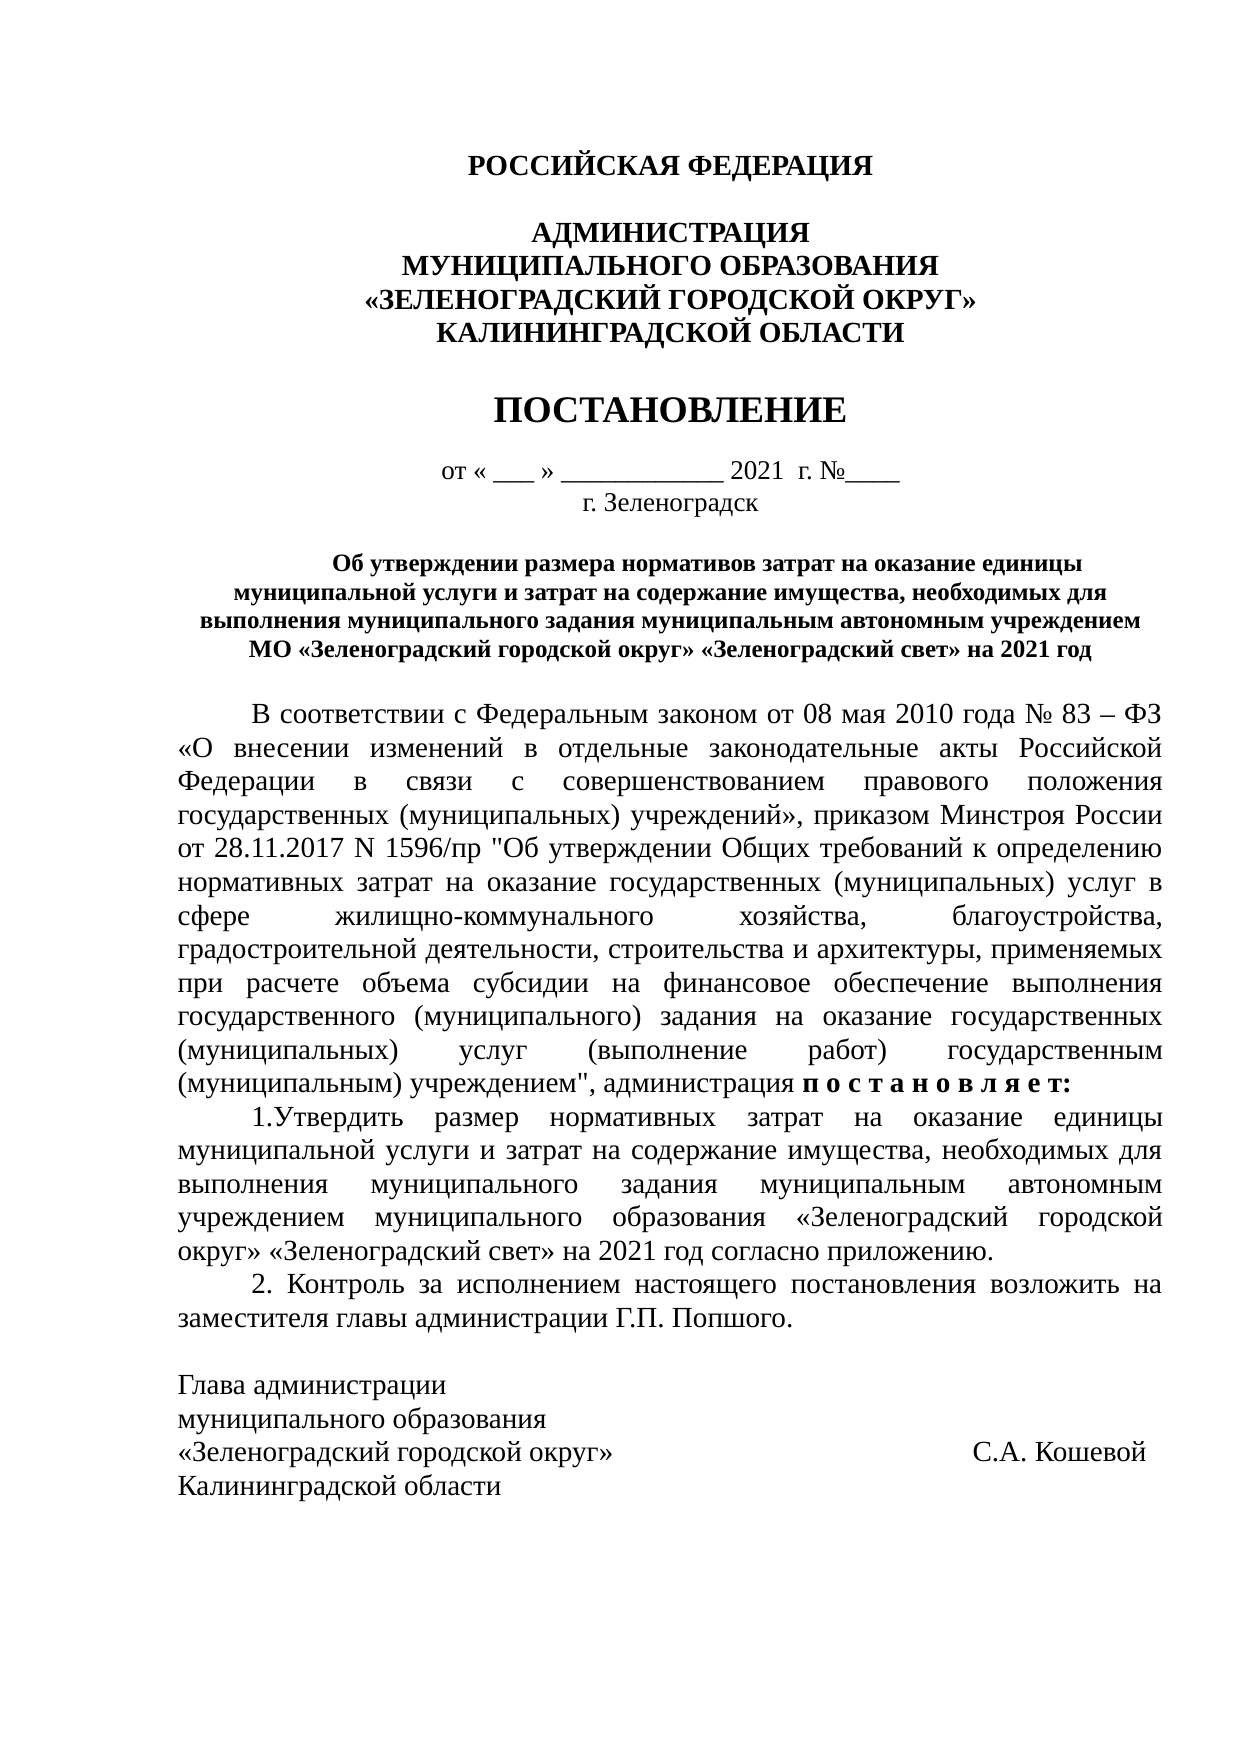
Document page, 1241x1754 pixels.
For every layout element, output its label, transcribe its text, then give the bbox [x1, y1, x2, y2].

text от « ___ » ____________ 2021 г. №____ [177, 454, 1163, 486]
text В соответствии с Федеральным законом от 08 мая 2010 года № 83 – ФЗ «О внесении изменений в отдельные законодательные акты Российской Федерации в связи с совершенствованием правового положения государственных (муниципальных) учреждений», приказом Минстроя России от 28.11.2017 N 1596/пр "Об утверждении Общих требований к определению нормативных затрат на оказание государственных (муниципальных) услуг в сфере жилищно-коммунального хозяйства, благоустройства, градостроительной деятельности, строительства и архитектуры, применяемых при расчете объема субсидии на финансовое обеспечение выполнения государственного (муниципального) задания на оказание государственных (муниципальных) услуг (выполнение работ) государственным (муниципальным) учреждением", администрация п о с т а н о в л я е т: [177, 696, 1163, 1099]
text 2. Контроль за исполнением настоящего постановления возложить на заместителя главы администрации Г.П. Попшого. [177, 1267, 1163, 1334]
text Глава администрации [177, 1367, 1163, 1401]
text муниципального образования [177, 1401, 1163, 1434]
text ПОСТАНОВЛЕНИЕ [177, 387, 1163, 430]
text РОССИЙСКАЯ ФЕДЕРАЦИЯ [177, 148, 1163, 181]
text «ЗЕЛЕНОГРАДСКИЙ ГОРОДСКОЙ ОКРУГ» [177, 282, 1163, 315]
text «Зеленоградский городской округ» С.А. Кошевой [177, 1434, 1163, 1468]
text МУНИЦИПАЛЬНОГО ОБРАЗОВАНИЯ [177, 248, 1163, 282]
text КАЛИНИНГРАДСКОЙ ОБЛАСТИ [177, 315, 1163, 349]
text 1.Утвердить размер нормативных затрат на оказание единицы муниципальной услуги и затрат на содержание имущества, необходимых для выполнения муниципального задания муниципальным автономным учреждением муниципального образования «Зеленоградский городской округ» «Зеленоградский свет» на 2021 год согласно приложению. [177, 1099, 1163, 1267]
text Об утверждении размера нормативов затрат на оказание единицы муниципальной услуги и затрат на содержание имущества, необходимых для выполнения муниципального задания муниципальным автономным учреждением МО «Зеленоградский городской округ» «Зеленоградский свет» на 2021 год [177, 548, 1163, 663]
text г. Зеленоградск [177, 486, 1163, 517]
text АДМИНИСТРАЦИЯ [177, 215, 1163, 248]
text Калининградской области [177, 1468, 1163, 1501]
